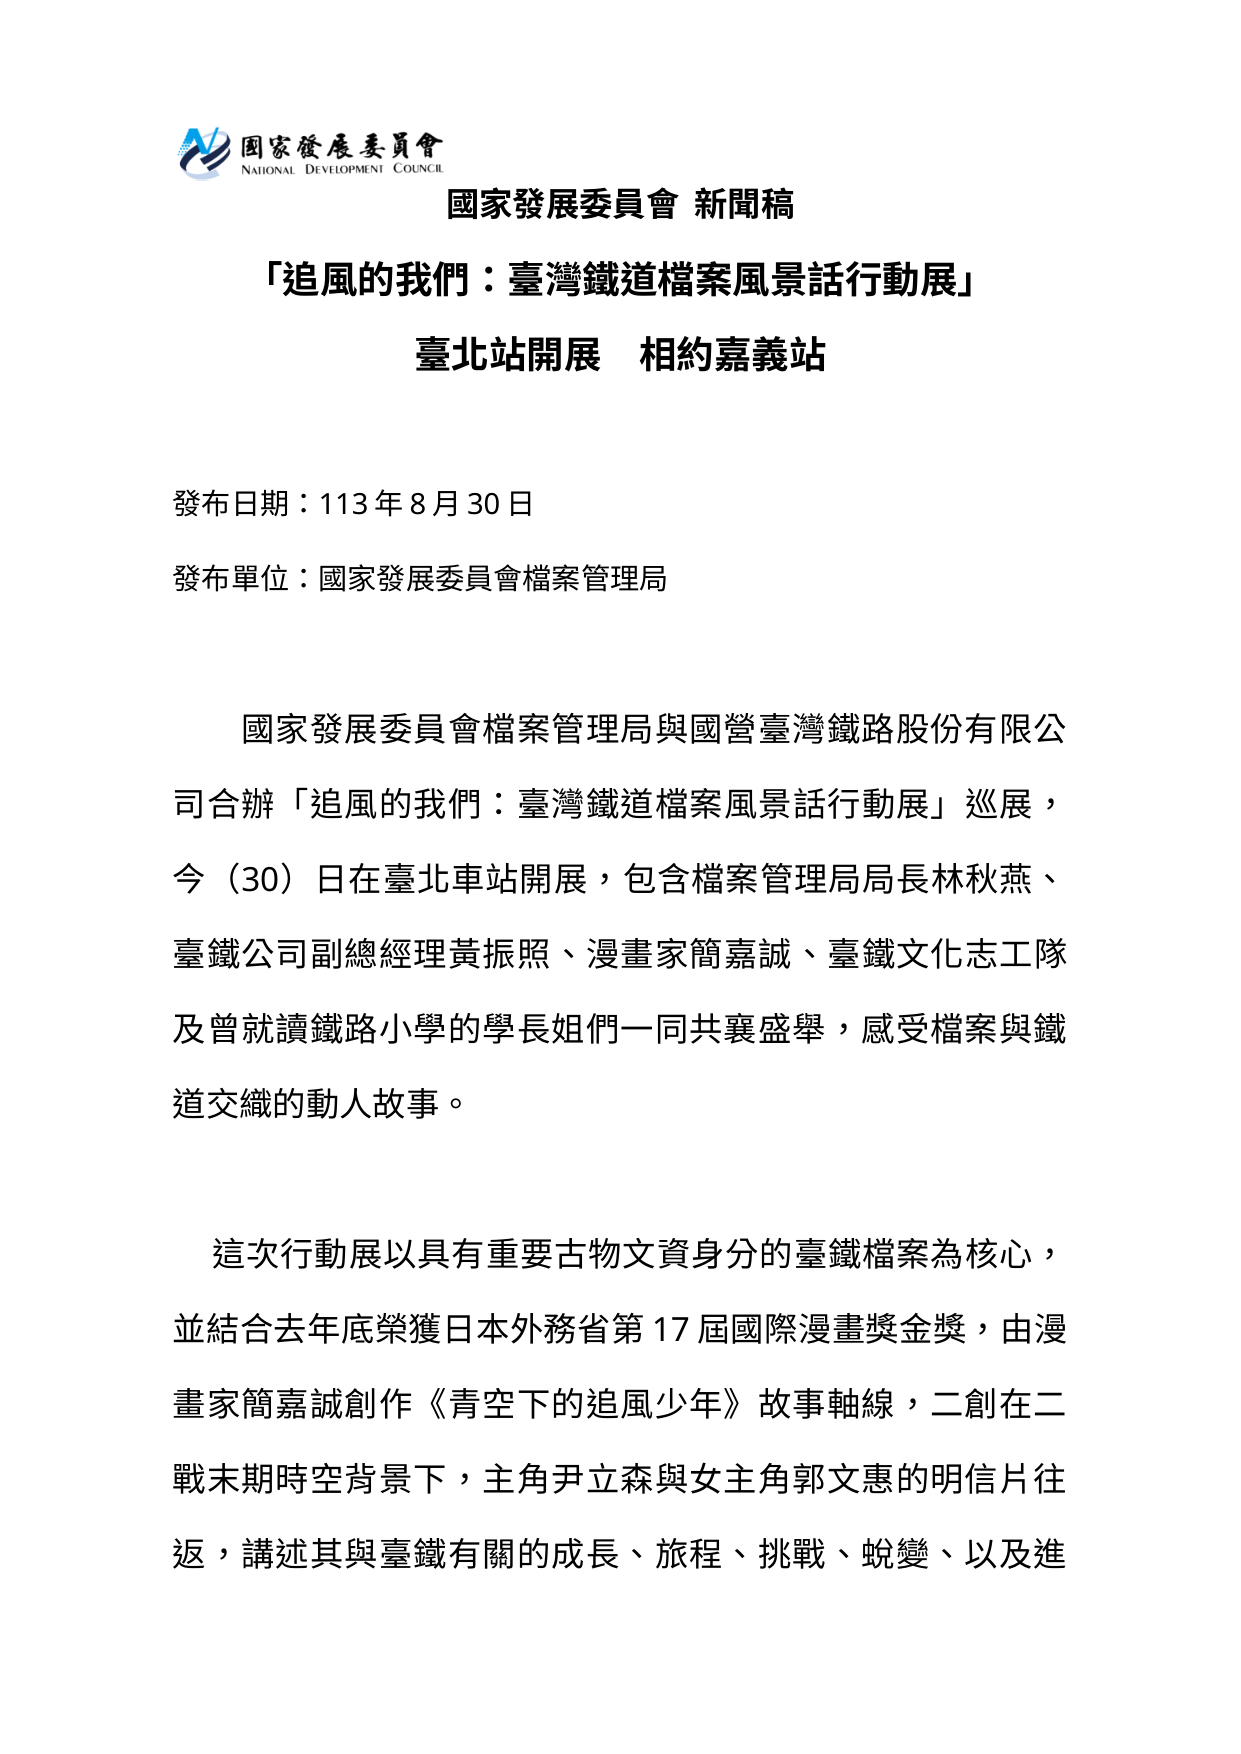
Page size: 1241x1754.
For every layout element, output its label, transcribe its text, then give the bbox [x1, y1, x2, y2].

text 發布日期：113年8月30日 [172, 464, 1059, 539]
text 這次行動展以具有重要古物文資身分的臺鐵檔案為核心，並結合去年底榮獲日本外務省第17屆國際漫畫獎金獎，由漫畫家簡嘉誠創作《青空下的追風少年》故事軸線，二創在二戰末期時空背景下，主角尹立森與女主角郭文惠的明信片往返，講述其與臺鐵有關的成長、旅程、挑戰、蛻變、以及進 [172, 1214, 1068, 1589]
picture [175, 126, 445, 181]
text 「追風的我們：臺灣鐵道檔案風景話行動展」 [172, 239, 1068, 314]
text 發布單位：國家發展委員會檔案管理局 [172, 539, 1059, 614]
text 臺北站開展 相約嘉義站 [172, 314, 1068, 389]
text 國家發展委員會檔案管理局與國營臺灣鐵路股份有限公司合辦「追風的我們：臺灣鐵道檔案風景話行動展」巡展，今（30）日在臺北車站開展，包含檔案管理局局長林秋燕、臺鐵公司副總經理黃振照、漫畫家簡嘉誠、臺鐵文化志工隊及曾就讀鐵路小學的學長姐們一同共襄盛舉，感受檔案與鐵道交織的動人故事。 [172, 689, 1068, 1139]
text 國家發展委員會 新聞稿 [172, 164, 1068, 239]
